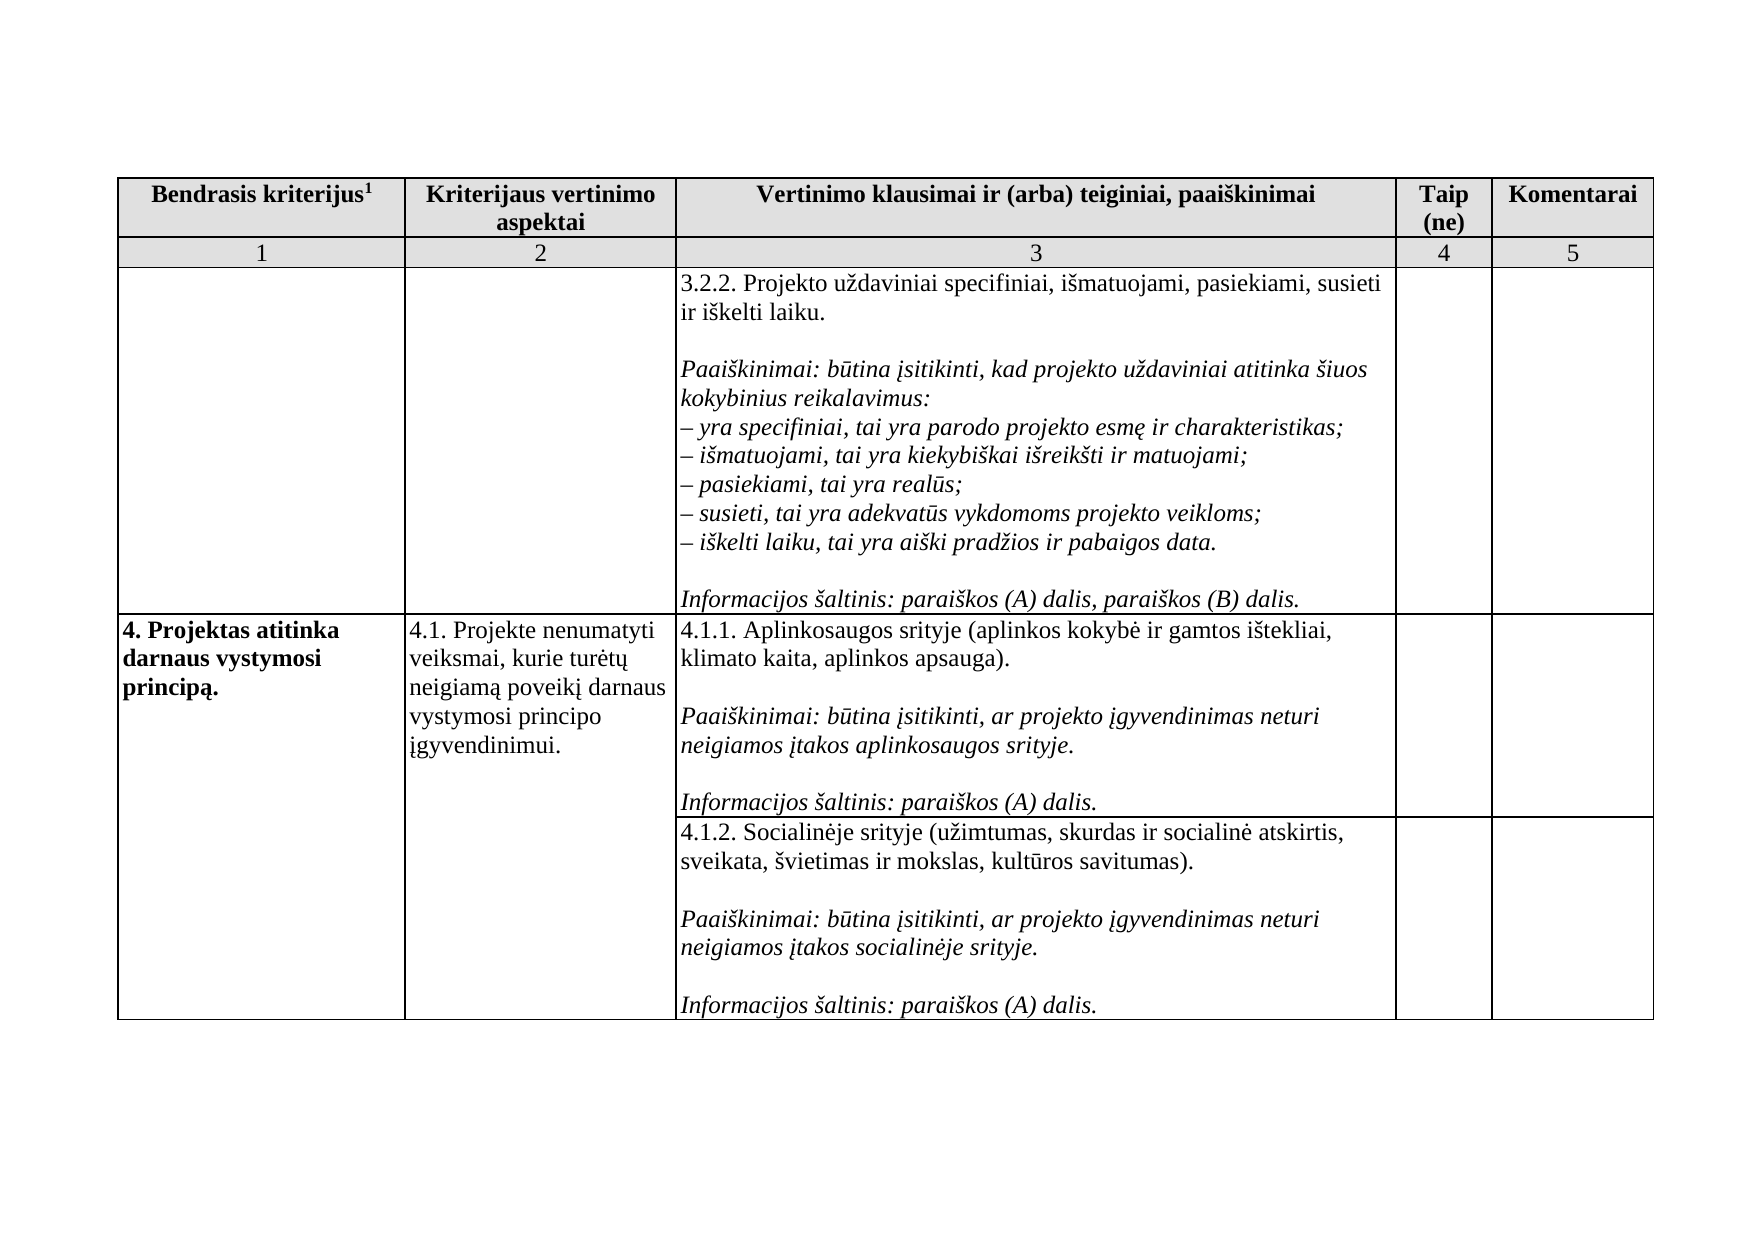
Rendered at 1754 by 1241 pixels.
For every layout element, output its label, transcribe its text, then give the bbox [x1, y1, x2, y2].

table_cell 5 [1493, 238, 1653, 267]
table_header Komentarai [1493, 179, 1653, 236]
table_cell [406, 268, 675, 613]
table_cell 1 [119, 238, 404, 267]
table_header Bendrasis kriterijus1 [119, 179, 404, 236]
table_cell [1493, 268, 1653, 613]
table_cell [1397, 268, 1491, 613]
table_header Vertinimo klausimai ir (arba) teiginiai, paaiškinimai [677, 179, 1395, 236]
table_cell [1493, 615, 1653, 816]
table_cell [1493, 818, 1653, 1019]
table_header Kriterijaus vertinimo aspektai [406, 179, 675, 236]
table_cell [1397, 818, 1491, 1019]
table_cell 4.1.2. Socialinėje srityje (užimtumas, skurdas ir socialinė atskirtis, sveikata, švietimas ir mokslas, kultūros savitumas). Paaiškinimai: būtina įsitikinti, ar projekto įgyvendinimas neturi neigiamos įtakos socialinėje srityje. Informacijos šaltinis: paraiškos (A) dalis. [677, 818, 1395, 1019]
table_cell [119, 268, 404, 613]
table_cell 3 [677, 238, 1395, 267]
table_cell 3.2.2. Projekto uždaviniai specifiniai, išmatuojami, pasiekiami, susieti ir iškelti laiku. Paaiškinimai: būtina įsitikinti, kad projekto uždaviniai atitinka šiuos kokybinius reikalavimus: – yra specifiniai, tai yra parodo projekto esmę ir charakteristikas; – išmatuojami, tai yra kiekybiškai išreikšti ir matuojami; – pasiekiami, tai yra realūs; – susieti, tai yra adekvatūs vykdomoms projekto veikloms; – iškelti laiku, tai yra aiški pradžios ir pabaigos data. Informacijos šaltinis: paraiškos (A) dalis, paraiškos (B) dalis. [677, 268, 1395, 613]
table_cell 4 [1397, 238, 1491, 267]
table_cell 4.1. Projekte nenumatyti veiksmai, kurie turėtų neigiamą poveikį darnaus vystymosi principo įgyvendinimui. [406, 615, 675, 1019]
table_header Taip (ne) [1397, 179, 1491, 236]
table_cell 2 [406, 238, 675, 267]
table_cell 4.1.1. Aplinkosaugos srityje (aplinkos kokybė ir gamtos ištekliai, klimato kaita, aplinkos apsauga). Paaiškinimai: būtina įsitikinti, ar projekto įgyvendinimas neturi neigiamos įtakos aplinkosaugos srityje. Informacijos šaltinis: paraiškos (A) dalis. [677, 615, 1395, 816]
table_cell [1397, 615, 1491, 816]
table_cell 4. Projektas atitinka darnaus vystymosi principą. [119, 615, 404, 1019]
